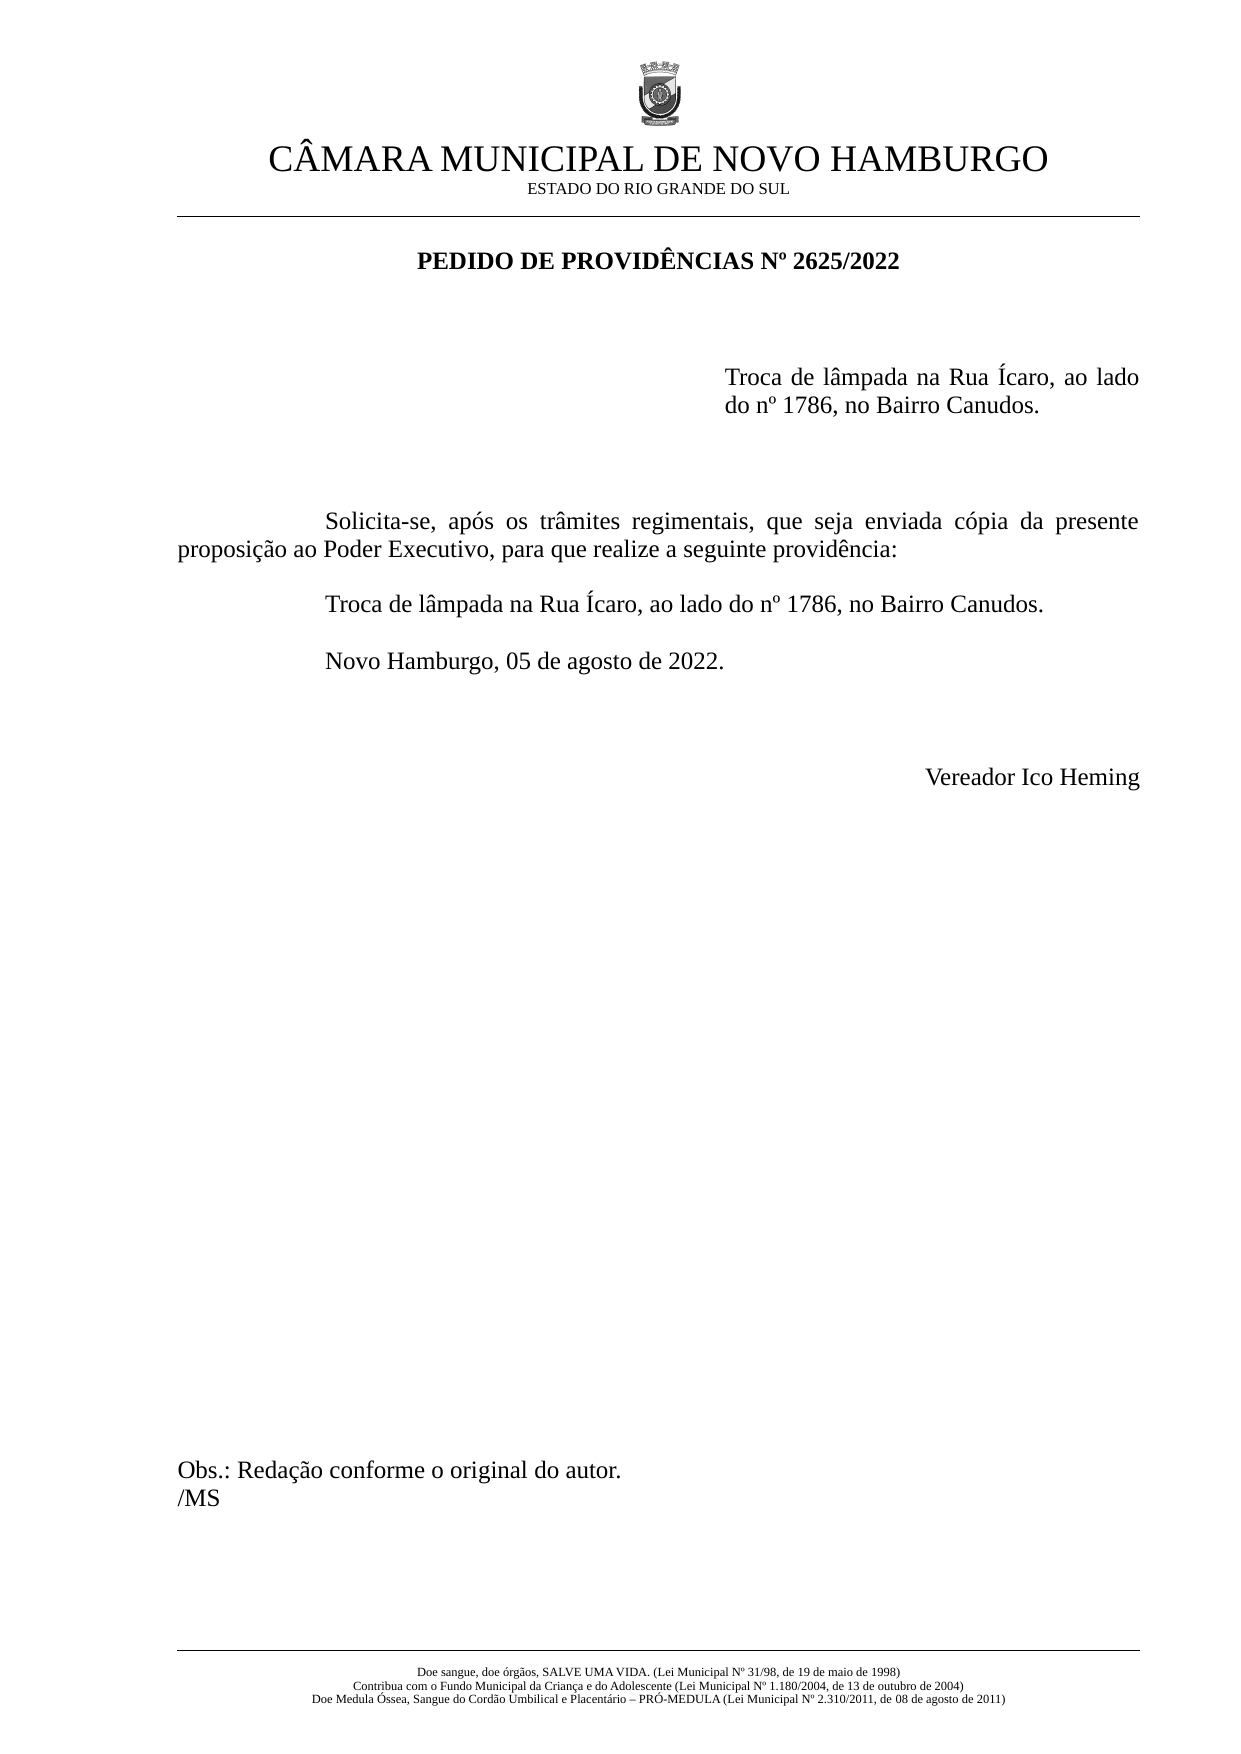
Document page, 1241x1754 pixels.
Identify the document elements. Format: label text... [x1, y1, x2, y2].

list Troca de lâmpada na Rua Ícaro, ao lado do nº 1786, no Bairro Canudos. [687, 363, 1140, 418]
list Troca de lâmpada na Rua Ícaro, ao lado do nº 1786, no Bairro Canudos. [177, 590, 1140, 618]
text PEDIDO DE PROVIDÊNCIAS Nº 2625/2022 [177, 247, 1140, 274]
text Novo Hamburgo, 05 de agosto de 2022. [177, 647, 1140, 675]
text /MS [177, 1484, 1140, 1512]
text Solicita-se, após os trâmites regimentais, que seja enviada cópia da presente proposição ao Poder Executivo, para que realize a seguinte providência: [177, 507, 1140, 562]
text Vereador Ico Heming [649, 763, 1140, 791]
text Obs.: Redação conforme o original do autor. [177, 1456, 1140, 1484]
